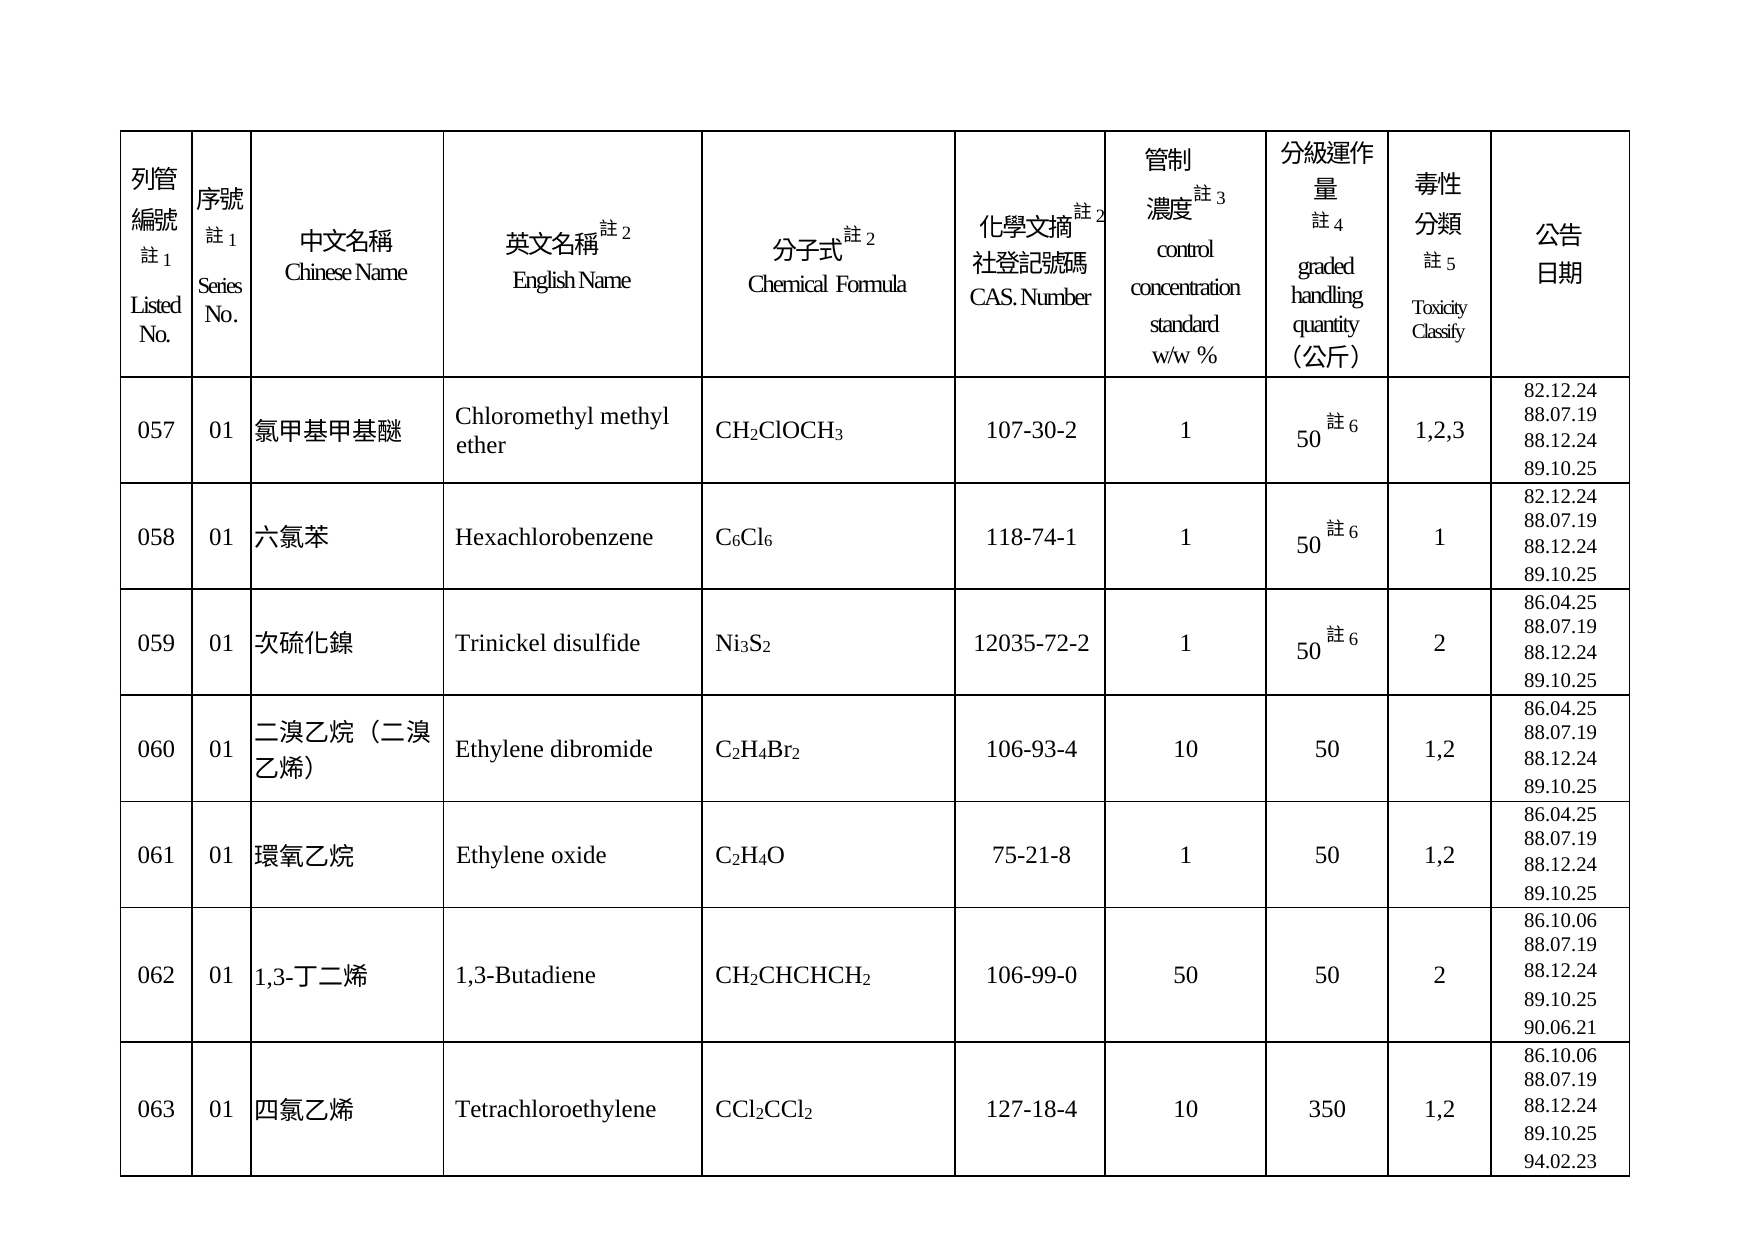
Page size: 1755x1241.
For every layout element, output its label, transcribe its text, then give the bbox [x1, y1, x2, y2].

table_header 化學文摘註2 社登記號碼 CAS. Number [956, 132, 1104, 376]
table_cell 1 [1389, 484, 1490, 588]
table_cell 86.10.06 88.07.19 88.12.24 89.10.25 90.06.21 [1492, 908, 1629, 1041]
table_cell Ethylene dibromide [444, 696, 701, 801]
table_cell 50 [1267, 908, 1387, 1041]
table_header 中文名稱 Chinese Name [252, 132, 443, 376]
table_cell 12035-72-2 [956, 590, 1104, 694]
table_cell 118-74-1 [956, 484, 1104, 588]
table_cell 062 [121, 908, 191, 1041]
table_cell 057 [121, 378, 191, 482]
table_cell 86.04.25 88.07.19 88.12.24 89.10.25 [1492, 802, 1629, 907]
table_cell 86.04.25 88.07.19 88.12.24 89.10.25 [1492, 590, 1629, 694]
table_header 分級運作量 註4 graded handling quantity （公斤） [1267, 132, 1387, 376]
table_cell 82.12.24 88.07.19 88.12.24 89.10.25 [1492, 484, 1629, 588]
table_header 英文名稱註2 English Name [444, 132, 701, 376]
table_cell 50註6 [1267, 590, 1387, 694]
table_cell 061 [121, 802, 191, 907]
table_cell 1 [1106, 378, 1265, 482]
table_cell 86.04.25 88.07.19 88.12.24 89.10.25 [1492, 696, 1629, 801]
table_cell 50註6 [1267, 378, 1387, 482]
table_cell 環氧乙烷 [252, 802, 443, 907]
table_cell Tetrachloroethylene [444, 1043, 701, 1175]
table_cell 1,2 [1389, 696, 1490, 801]
table_cell 058 [121, 484, 191, 588]
table_cell 127-18-4 [956, 1043, 1104, 1175]
table_cell 10 [1106, 1043, 1265, 1175]
table_cell 50註6 [1267, 484, 1387, 588]
table_cell Chloromethyl methyl ether [444, 378, 701, 482]
table_cell 01 [193, 484, 250, 588]
table_cell 063 [121, 1043, 191, 1175]
table_cell CCl2CCl2 [703, 1043, 954, 1175]
table_header 序號 註1 Series No. [193, 132, 250, 376]
table_cell Ethylene oxide [444, 802, 701, 907]
table_cell 01 [193, 802, 250, 907]
table_cell 50 [1106, 908, 1265, 1041]
table_cell 1 [1106, 484, 1265, 588]
table_cell Trinickel disulfide [444, 590, 701, 694]
table_cell 106-93-4 [956, 696, 1104, 801]
table_cell 060 [121, 696, 191, 801]
table_header 分子式註2 Chemical Formula [703, 132, 954, 376]
table_cell 2 [1389, 590, 1490, 694]
table_cell 1 [1106, 590, 1265, 694]
table_cell C2H4O [703, 802, 954, 907]
table_cell 1,3-丁二烯 [252, 908, 443, 1041]
table_cell 106-99-0 [956, 908, 1104, 1041]
table_header 公告 日期 [1492, 132, 1629, 376]
table_cell 2 [1389, 908, 1490, 1041]
table_cell 1 [1106, 802, 1265, 907]
table_cell C6Cl6 [703, 484, 954, 588]
table_cell 次硫化鎳 [252, 590, 443, 694]
table_cell 50 [1267, 696, 1387, 801]
table_cell 1,2 [1389, 1043, 1490, 1175]
table_cell 01 [193, 378, 250, 482]
table_cell 350 [1267, 1043, 1387, 1175]
table_cell 1,2,3 [1389, 378, 1490, 482]
table_cell 059 [121, 590, 191, 694]
table_cell 50 [1267, 802, 1387, 907]
table_cell 82.12.24 88.07.19 88.12.24 89.10.25 [1492, 378, 1629, 482]
table_cell 1,2 [1389, 802, 1490, 907]
table_header 毒性 分類 註5 Toxicity Classify [1389, 132, 1490, 376]
table_cell 二溴乙烷（二溴乙烯） [252, 696, 443, 801]
table_cell 六氯苯 [252, 484, 443, 588]
table_cell Ni3S2 [703, 590, 954, 694]
table_cell 75-21-8 [956, 802, 1104, 907]
table_cell CH2CHCHCH2 [703, 908, 954, 1041]
table_cell 氯甲基甲基醚 [252, 378, 443, 482]
table_cell 01 [193, 908, 250, 1041]
table_header 管制 濃度註3 control concentration standard w/w % [1106, 132, 1265, 376]
table_cell 107-30-2 [956, 378, 1104, 482]
table_cell 01 [193, 696, 250, 801]
table_cell Hexachlorobenzene [444, 484, 701, 588]
table_cell 01 [193, 1043, 250, 1175]
table_cell 01 [193, 590, 250, 694]
table_cell 86.10.06 88.07.19 88.12.24 89.10.25 94.02.23 [1492, 1043, 1629, 1175]
table_cell 四氯乙烯 [252, 1043, 443, 1175]
table_cell 1,3-Butadiene [444, 908, 701, 1041]
table_cell 10 [1106, 696, 1265, 801]
table_cell CH2ClOCH3 [703, 378, 954, 482]
table_cell C2H4Br2 [703, 696, 954, 801]
table_header 列管 編號 註1 Listed No. [121, 132, 191, 376]
